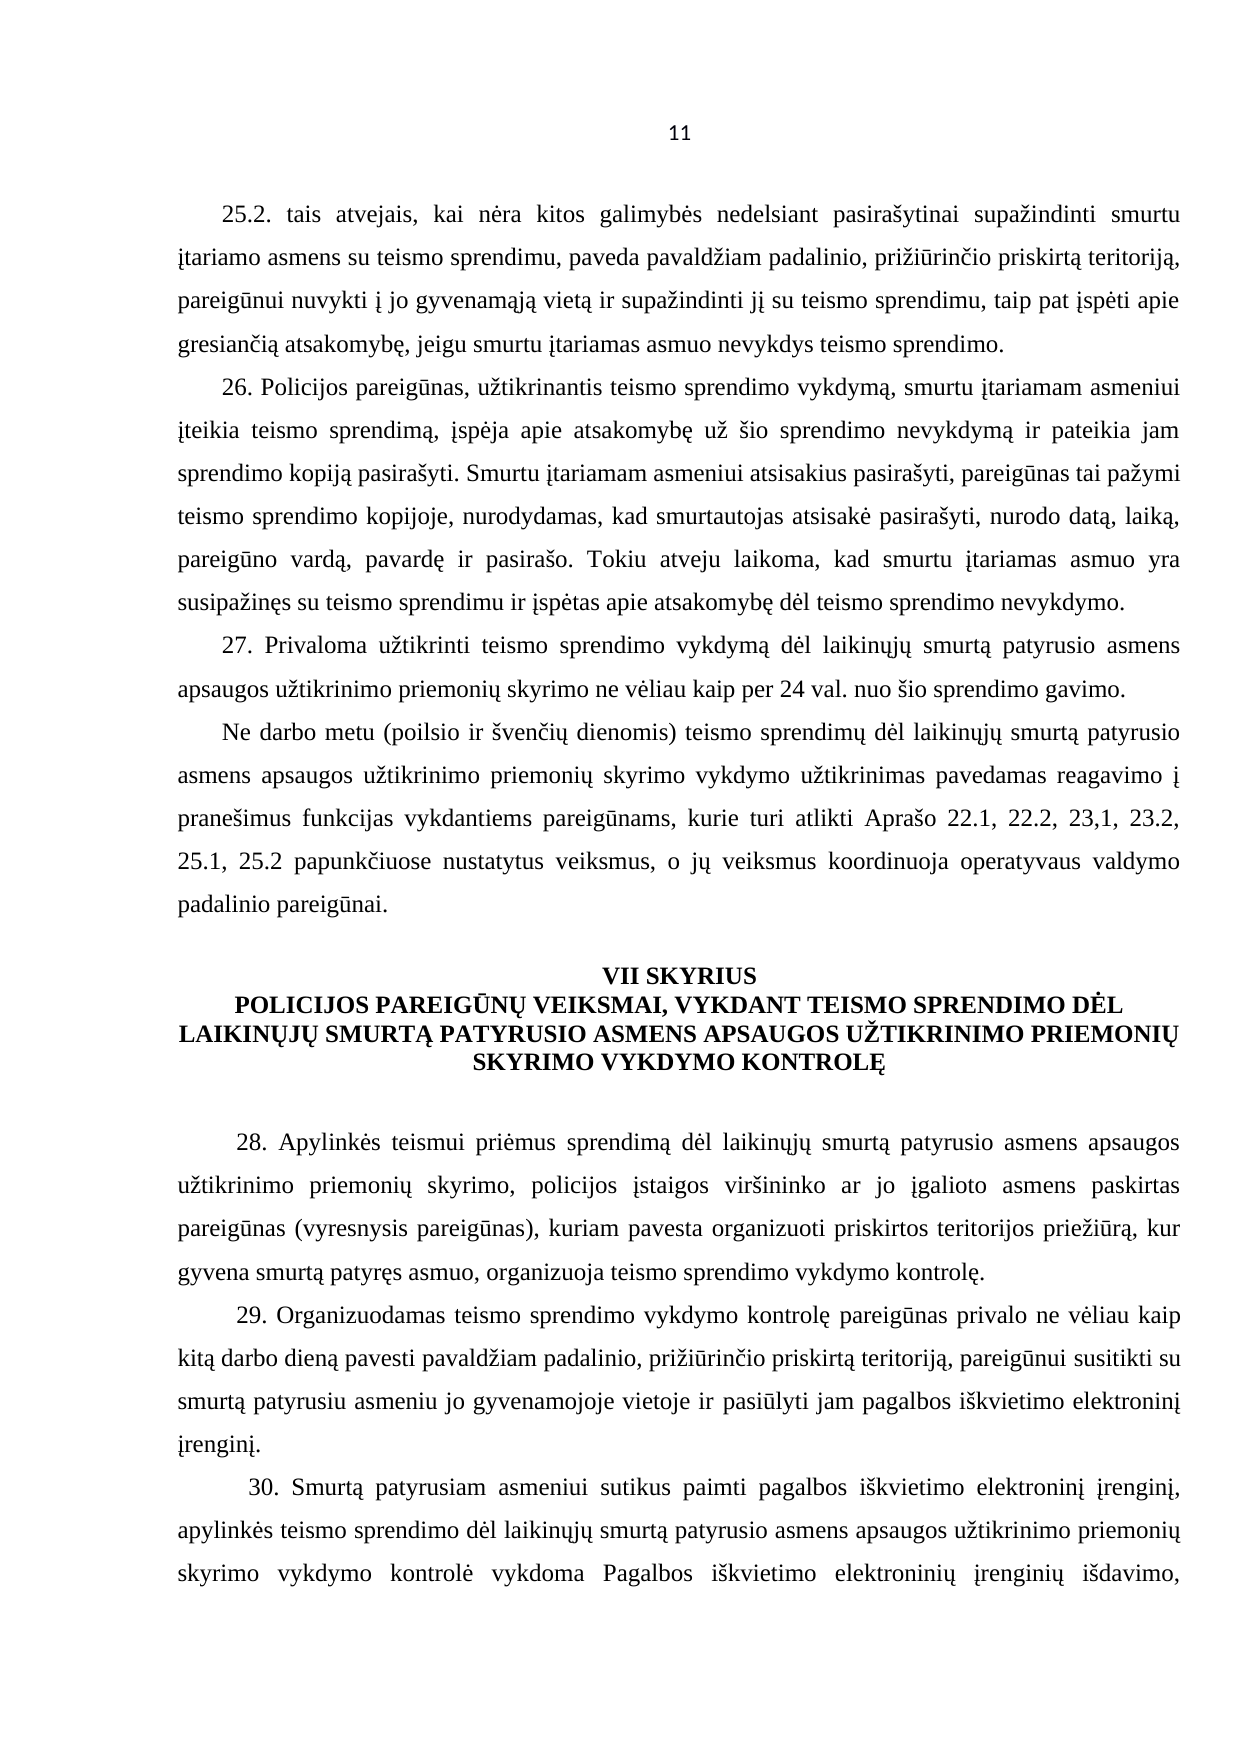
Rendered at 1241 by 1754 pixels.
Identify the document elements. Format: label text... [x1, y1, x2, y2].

text 26. Policijos pareigūnas, užtikrinantis teismo sprendimo vykdymą, smurtu įtariamam asmeniui įteikia teismo sprendimą, įspėja apie atsakomybę už šio sprendimo nevykdymą ir pateikia jam sprendimo kopiją pasirašyti. Smurtu įtariamam asmeniui atsisakius pasirašyti, pareigūnas tai pažymi teismo sprendimo kopijoje, nurodydamas, kad smurtautojas atsisakė pasirašyti, nurodo datą, laiką, pareigūno vardą, pavardę ir pasirašo. Tokiu atveju laikoma, kad smurtu įtariamas asmuo yra susipažinęs su teismo sprendimu ir įspėtas apie atsakomybę dėl teismo sprendimo nevykdymo. [177, 372, 1181, 616]
text 25.2. tais atvejais, kai nėra kitos galimybės nedelsiant pasirašytinai supažindinti smurtu įtariamo asmens su teismo sprendimu, paveda pavaldžiam padalinio, prižiūrinčio priskirtą teritoriją, pareigūnui nuvykti į jo gyvenamąją vietą ir supažindinti jį su teismo sprendimu, taip pat įspėti apie gresiančią atsakomybę, jeigu smurtu įtariamas asmuo nevykdys teismo sprendimo. [177, 199, 1181, 357]
text VII SKYRIUS [177, 961, 1181, 990]
text Ne darbo metu (poilsio ir švenčių dienomis) teismo sprendimų dėl laikinųjų smurtą patyrusio asmens apsaugos užtikrinimo priemonių skyrimo vykdymo užtikrinimas pavedamas reagavimo į pranešimus funkcijas vykdantiems pareigūnams, kurie turi atlikti Aprašo 22.1, 22.2, 23,1, 23.2, 25.1, 25.2 papunkčiuose nustatytus veiksmus, o jų veiksmus koordinuoja operatyvaus valdymo padalinio pareigūnai. [177, 717, 1181, 918]
text 28. Apylinkės teismui priėmus sprendimą dėl laikinųjų smurtą patyrusio asmens apsaugos užtikrinimo priemonių skyrimo, policijos įstaigos viršininko ar jo įgalioto asmens paskirtas pareigūnas (vyresnysis pareigūnas), kuriam pavesta organizuoti priskirtos teritorijos priežiūrą, kur gyvena smurtą patyręs asmuo, organizuoja teismo sprendimo vykdymo kontrolę. [177, 1127, 1181, 1285]
text 30. Smurtą patyrusiam asmeniui sutikus paimti pagalbos iškvietimo elektroninį įrenginį, apylinkės teismo sprendimo dėl laikinųjų smurtą patyrusio asmens apsaugos užtikrinimo priemonių skyrimo vykdymo kontrolė vykdoma Pagalbos iškvietimo elektroninių įrenginių išdavimo, [177, 1472, 1181, 1587]
text POLICIJOS PAREIGŪNŲ VEIKSMAI, VYKDANT TEISMO SPRENDIMO DĖL LAIKINŲJŲ SMURTĄ PATYRUSIO ASMENS APSAUGOS UŽTIKRINIMO PRIEMONIŲ SKYRIMO VYKDYMO KONTROLĘ [177, 990, 1181, 1076]
text 29. Organizuodamas teismo sprendimo vykdymo kontrolę pareigūnas privalo ne vėliau kaip kitą darbo dieną pavesti pavaldžiam padalinio, prižiūrinčio priskirtą teritoriją, pareigūnui susitikti su smurtą patyrusiu asmeniu jo gyvenamojoje vietoje ir pasiūlyti jam pagalbos iškvietimo elektroninį įrenginį. [177, 1300, 1181, 1458]
text 27. Privaloma užtikrinti teismo sprendimo vykdymą dėl laikinųjų smurtą patyrusio asmens apsaugos užtikrinimo priemonių skyrimo ne vėliau kaip per 24 val. nuo šio sprendimo gavimo. [177, 631, 1181, 702]
